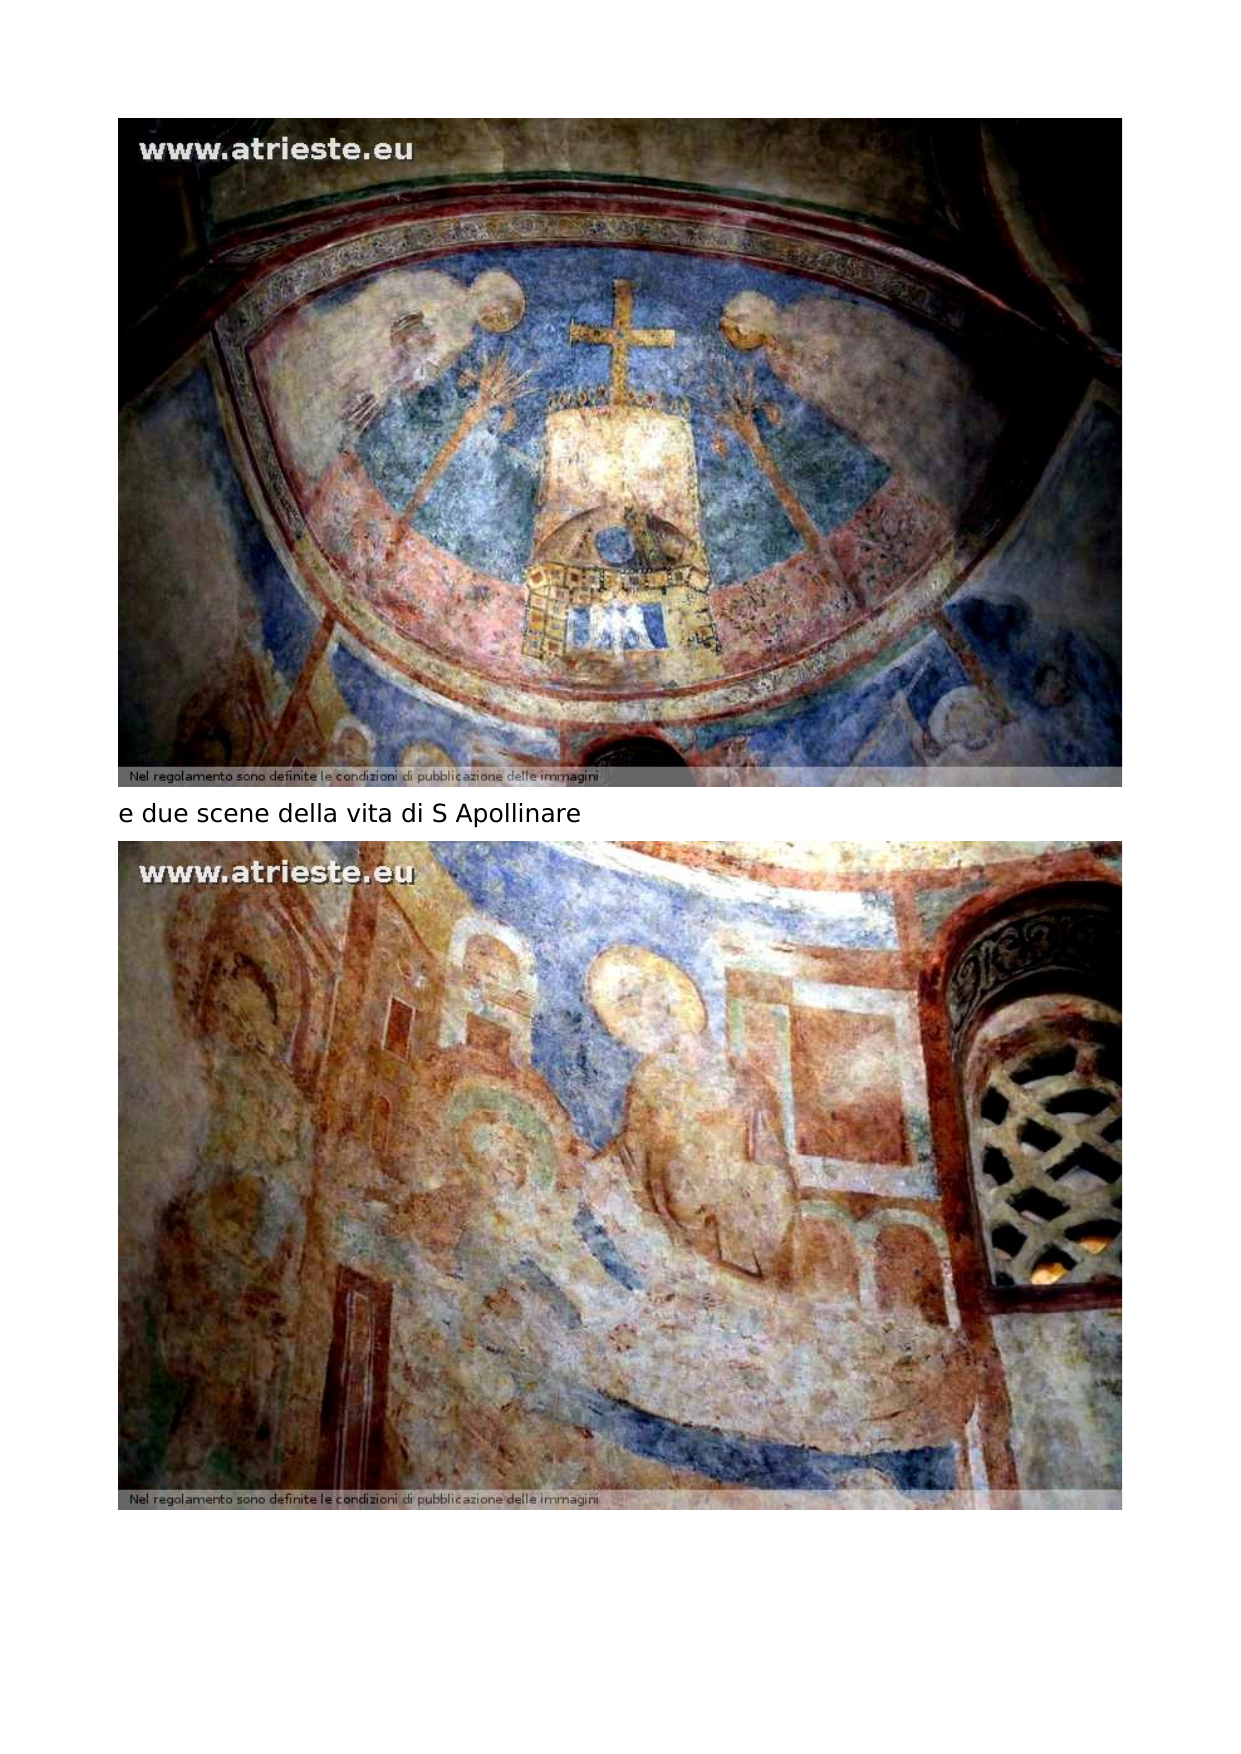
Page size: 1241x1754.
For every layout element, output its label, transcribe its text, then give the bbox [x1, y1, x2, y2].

picture [118, 841, 1123, 1510]
picture [118, 118, 1123, 787]
text e due scene della vita di S Apollinare [118, 799, 1122, 829]
